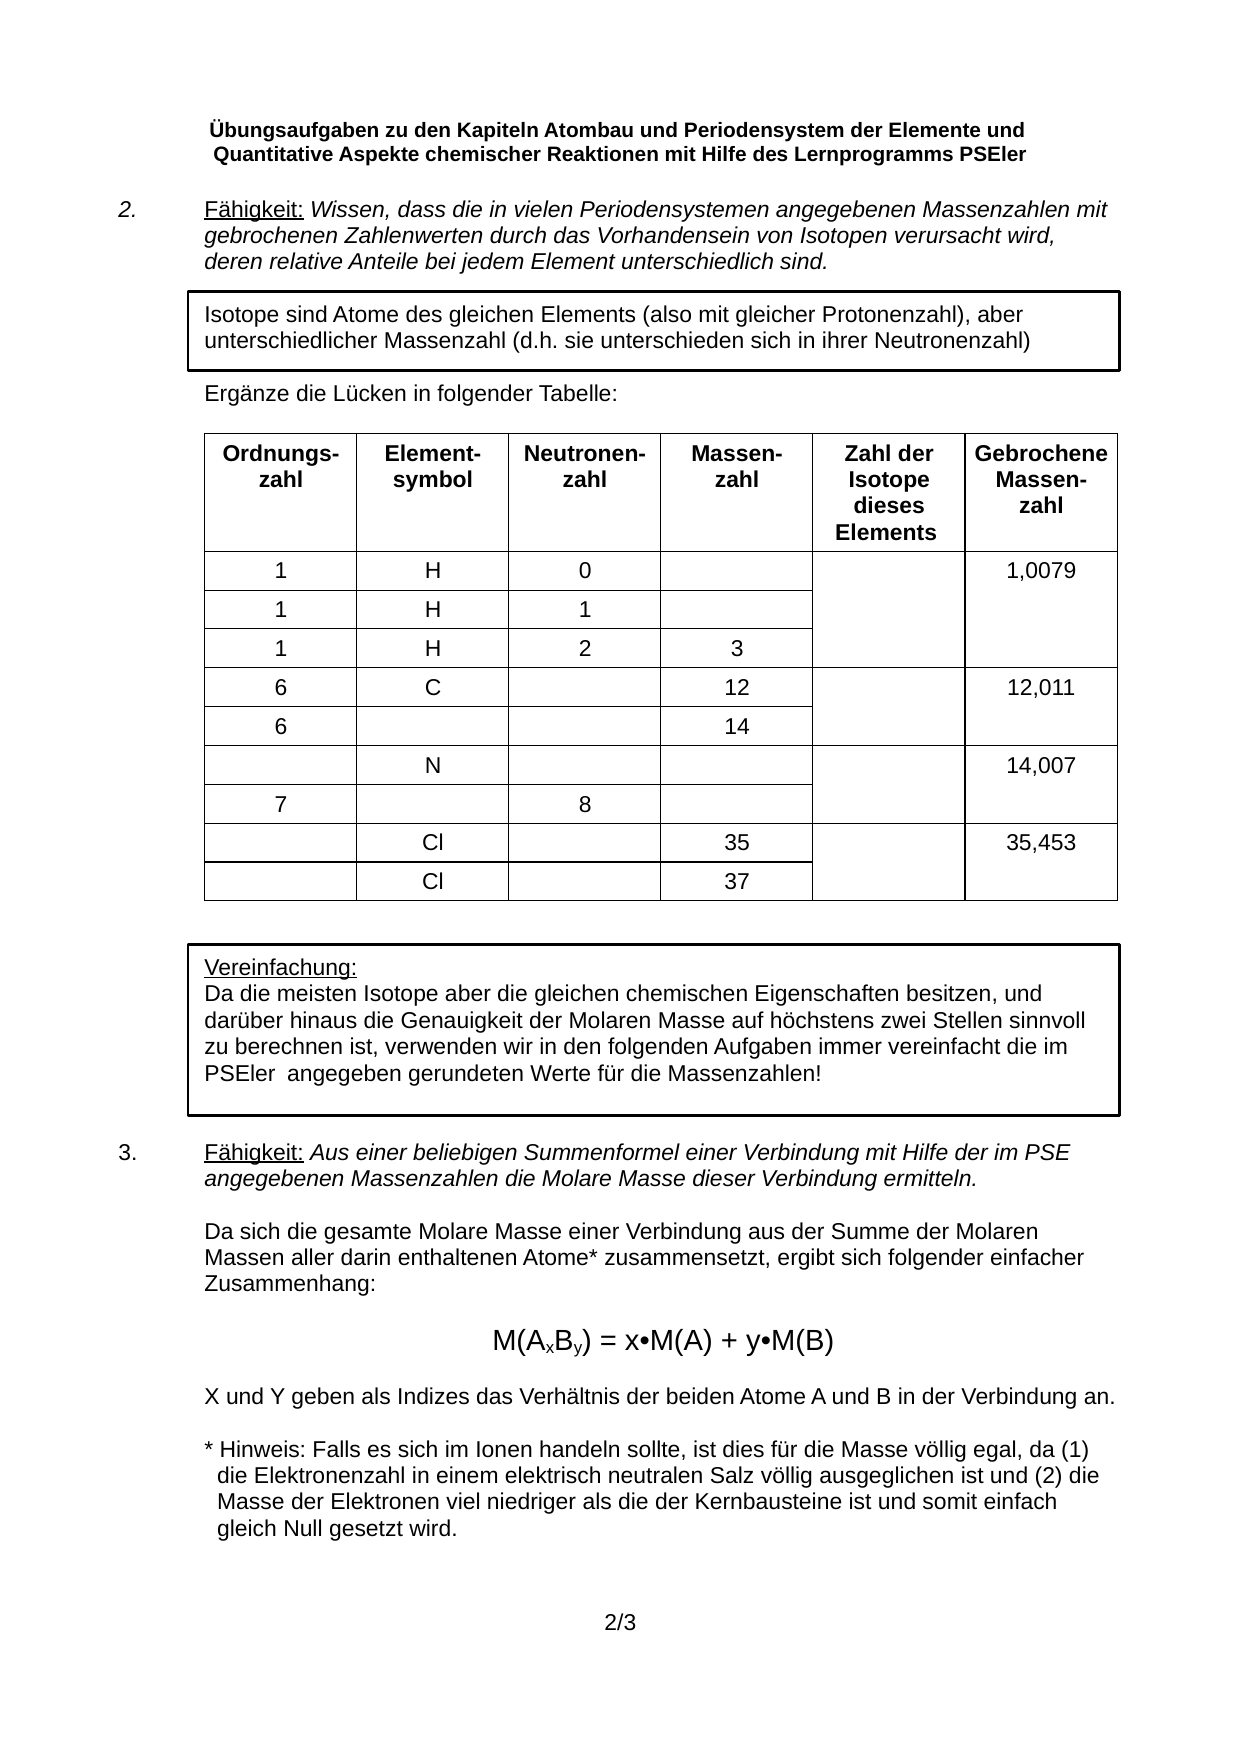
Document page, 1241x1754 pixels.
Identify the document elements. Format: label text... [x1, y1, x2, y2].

table_cell 1 [205, 552, 356, 589]
text Isotope sind Atome des gleichen Elements (also mit gleicher Protonenzahl), aber unterschiedlicher Massenzahl (d.h. sie unterschieden sich in ihrer Neutronenzahl) [189, 301, 1118, 354]
text Ergänze die Lücken in folgender Tabelle: [118, 380, 1122, 406]
table_header Massen- zahl [661, 434, 812, 551]
table_cell [661, 785, 812, 823]
table_cell [509, 668, 660, 706]
table_cell [661, 591, 812, 628]
table_cell H [357, 552, 508, 589]
table_cell 14,007 [966, 746, 1117, 823]
text Da die meisten Isotope aber die gleichen chemischen Eigenschaften besitzen, und darüber hinaus die Genauigkeit der Molaren Masse auf höchstens zwei Stellen sinnvoll [189, 980, 1118, 1033]
table_cell [661, 552, 812, 589]
table_cell 1 [205, 629, 356, 667]
table_cell [509, 863, 660, 900]
table_cell 0 [509, 552, 660, 589]
table_cell [205, 824, 356, 861]
table_header Zahl der Isotope dieses Elements [813, 434, 964, 551]
table_cell 2 [509, 629, 660, 667]
table_cell 12 [661, 668, 812, 706]
table_cell [509, 707, 660, 745]
table_cell C [357, 668, 508, 706]
table_header Neutronen-zahl [509, 434, 660, 551]
table_cell [813, 668, 964, 745]
table_cell 35,453 [966, 824, 1117, 900]
table_cell Cl [357, 824, 508, 861]
table_cell [813, 552, 964, 667]
table_cell [509, 824, 660, 861]
table_cell 14 [661, 707, 812, 745]
text X und Y geben als Indizes das Verhältnis der beiden Atome A und B in der Verbindung an. [118, 1383, 1122, 1409]
table_cell [509, 746, 660, 784]
text [118, 301, 187, 354]
text zu berechnen ist, verwenden wir in den folgenden Aufgaben immer vereinfacht die im PSEler angegeben gerundeten Werte für die Massenzahlen! [189, 1033, 1118, 1086]
table_cell [357, 707, 508, 745]
text 3. Fähigkeit: Aus einer beliebigen Summenformel einer Verbindung mit Hilfe der im PSE angegebenen Massenzahlen die Molare Masse dieser Verbindung ermitteln. [118, 1138, 1122, 1191]
text M(AxBy) = x•M(A) + y•M(B) [118, 1323, 1122, 1357]
table_cell [357, 785, 508, 823]
table_header Gebrochene Massen- zahl [966, 434, 1117, 551]
table_cell H [357, 629, 508, 667]
table_header Ordnungs- zahl [205, 434, 356, 551]
table_cell [205, 863, 356, 900]
text Vereinfachung: [189, 954, 1118, 980]
table_cell 1 [509, 591, 660, 628]
table_cell 8 [509, 785, 660, 823]
table_cell 37 [661, 863, 812, 900]
table_cell 6 [205, 707, 356, 745]
table_cell [813, 824, 964, 900]
text [118, 1033, 187, 1086]
text Da sich die gesamte Molare Masse einer Verbindung aus der Summe der Molaren Massen aller darin enthaltenen Atome* zusammensetzt, ergibt sich folgender einfacher Zusammenhang: [118, 1218, 1122, 1297]
table_cell 12,011 [966, 668, 1117, 745]
text [118, 954, 187, 980]
text 2. Fähigkeit: Wissen, dass die in vielen Periodensystemen angegebenen Massenzahlen mit gebrochenen Zahlenwerten durch das Vorhandensein von Isotopen verursacht wird, deren relative Anteile bei jedem Element unterschiedlich sind. [118, 196, 1122, 274]
table_header Element- symbol [357, 434, 508, 551]
table_cell [661, 746, 812, 784]
table_cell 1,0079 [966, 552, 1117, 667]
table_cell 35 [661, 824, 812, 861]
table_cell [813, 746, 964, 823]
table_cell 1 [205, 591, 356, 628]
table_cell Cl [357, 863, 508, 900]
text gleich Null gesetzt wird. [118, 1515, 1122, 1541]
table_cell N [357, 746, 508, 784]
table_cell 3 [661, 629, 812, 667]
table_cell [205, 746, 356, 784]
table_cell 6 [205, 668, 356, 706]
text * Hinweis: Falls es sich im Ionen handeln sollte, ist dies für die Masse völlig egal, da (1) die Elektronenzahl in einem elektrisch neutralen Salz völlig ausgeglichen ist und (2) die [118, 1436, 1122, 1488]
text [118, 980, 187, 1033]
text Masse der Elektronen viel niedriger als die der Kernbausteine ist und somit einfach [118, 1488, 1122, 1515]
table_cell H [357, 591, 508, 628]
table_cell 7 [205, 785, 356, 823]
